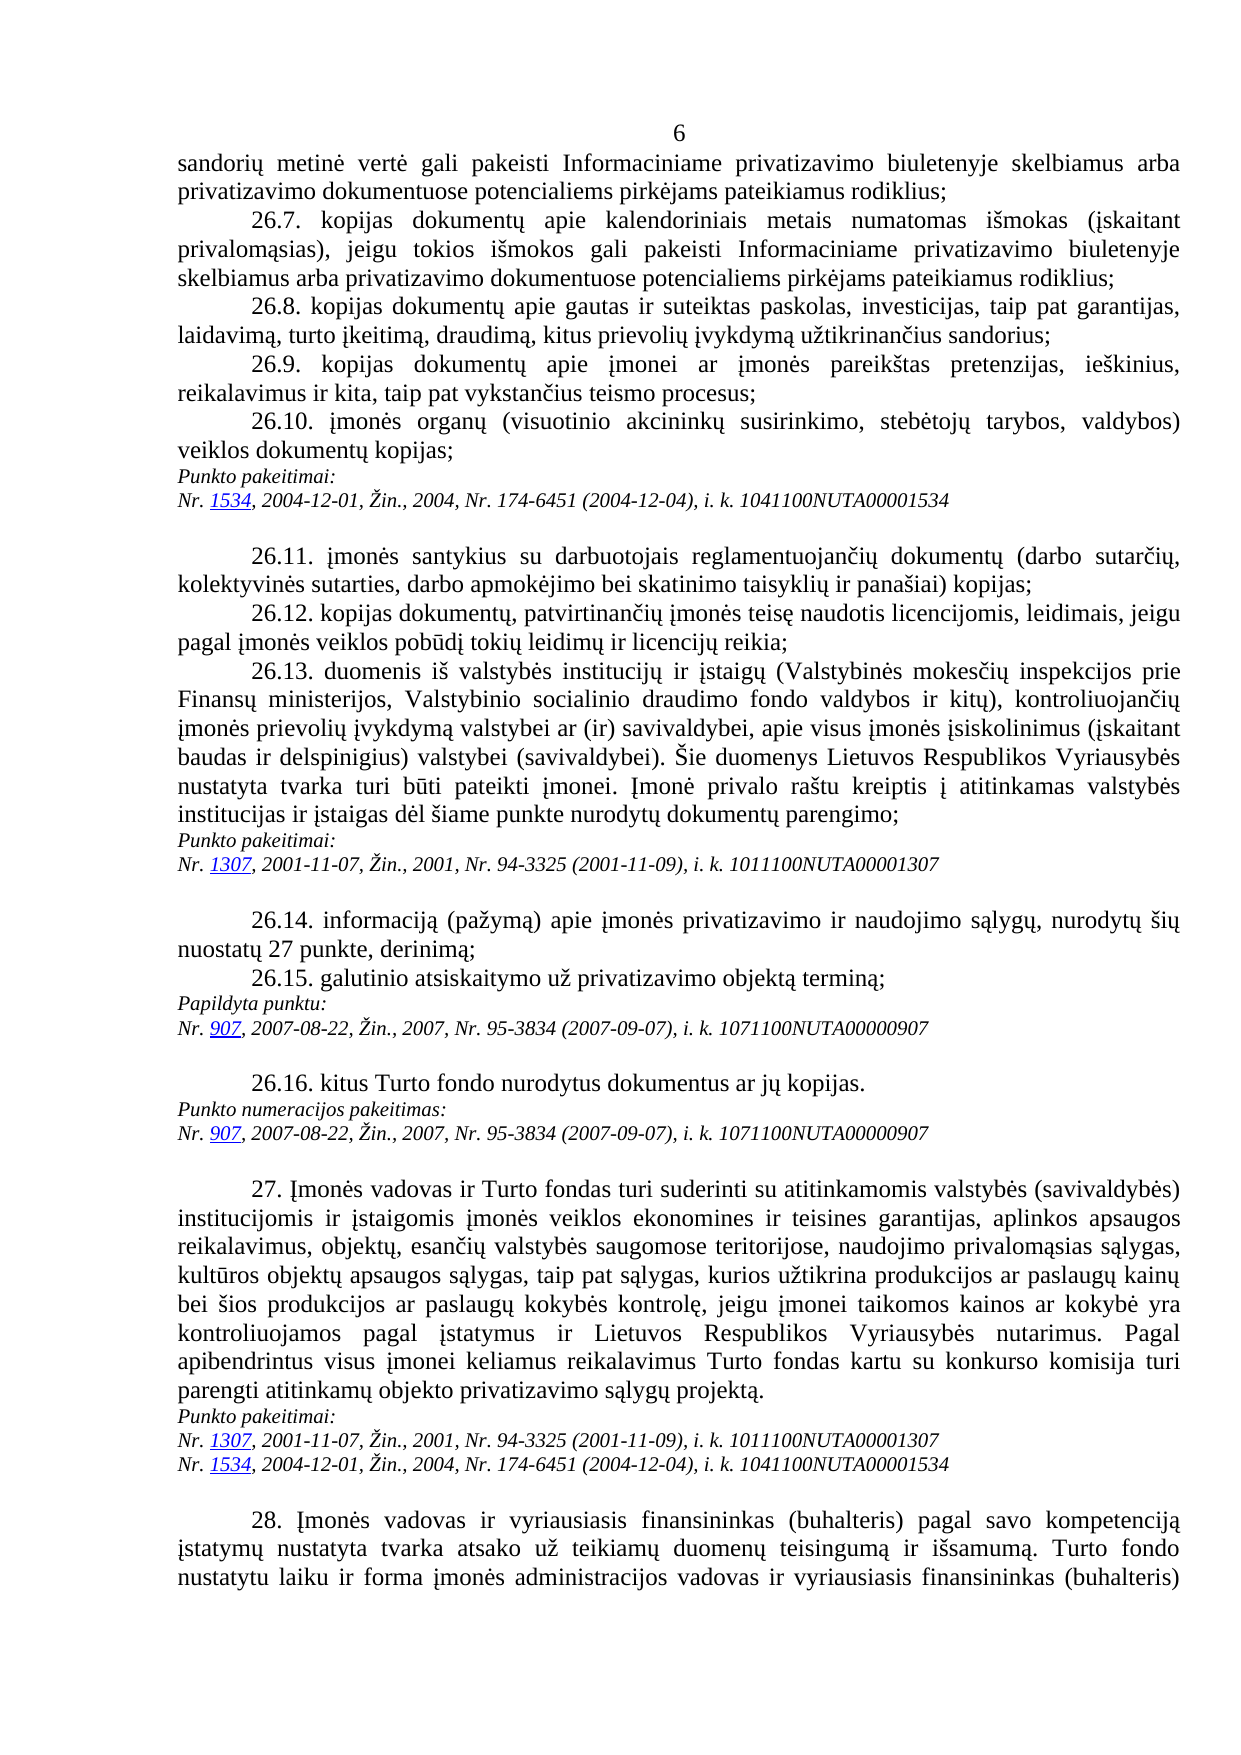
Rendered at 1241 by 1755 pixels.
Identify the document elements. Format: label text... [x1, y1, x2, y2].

text Papildyta punktu: [177, 991, 1181, 1015]
text Punkto numeracijos pakeitimas: [177, 1097, 1181, 1121]
text Punkto pakeitimai: [177, 464, 1181, 488]
text 26.11. įmonės santykius su darbuotojais reglamentuojančių dokumentų (darbo sutarčių, kolektyvinės sutarties, darbo apmokėjimo bei skatinimo taisyklių ir panašiai) kopijas; [177, 541, 1181, 598]
text 26.9. kopijas dokumentų apie įmonei ar įmonės pareikštas pretenzijas, ieškinius, reikalavimus ir kita, taip pat vykstančius teismo procesus; [177, 349, 1181, 406]
text Nr. 1534, 2004-12-01, Žin., 2004, Nr. 174-6451 (2004-12-04), i. k. 1041100NUTA00001534 [177, 1452, 1181, 1476]
text sandorių metinė vertė gali pakeisti Informaciniame privatizavimo biuletenyje skelbiamus arba privatizavimo dokumentuose potencialiems pirkėjams pateikiamus rodiklius; [177, 148, 1181, 205]
text Nr. 1307, 2001-11-07, Žin., 2001, Nr. 94-3325 (2001-11-09), i. k. 1011100NUTA00001307 [177, 852, 1181, 876]
text 26.8. kopijas dokumentų apie gautas ir suteiktas paskolas, investicijas, taip pat garantijas, laidavimą, turto įkeitimą, draudimą, kitus prievolių įvykdymą užtikrinančius sandorius; [177, 291, 1181, 349]
text 28. Įmonės vadovas ir vyriausiasis finansininkas (buhalteris) pagal savo kompetenciją įstatymų nustatyta tvarka atsako už teikiamų duomenų teisingumą ir išsamumą. Turto fondo nustatytu laiku ir forma įmonės administracijos vadovas ir vyriausiasis finansininkas (buhalteris) [177, 1505, 1181, 1591]
text 26.10. įmonės organų (visuotinio akcininkų susirinkimo, stebėtojų tarybos, valdybos) veiklos dokumentų kopijas; [177, 406, 1181, 464]
text 26.7. kopijas dokumentų apie kalendoriniais metais numatomas išmokas (įskaitant privalomąsias), jeigu tokios išmokos gali pakeisti Informaciniame privatizavimo biuletenyje skelbiamus arba privatizavimo dokumentuose potencialiems pirkėjams pateikiamus rodiklius; [177, 205, 1181, 291]
text 26.15. galutinio atsiskaitymo už privatizavimo objektą terminą; [177, 963, 1181, 991]
text 26.14. informaciją (pažymą) apie įmonės privatizavimo ir naudojimo sąlygų, nurodytų šių nuostatų 27 punkte, derinimą; [177, 905, 1181, 963]
text 26.12. kopijas dokumentų, patvirtinančių įmonės teisę naudotis licencijomis, leidimais, jeigu pagal įmonės veiklos pobūdį tokių leidimų ir licencijų reikia; [177, 598, 1181, 656]
text Punkto pakeitimai: [177, 828, 1181, 852]
text Nr. 907, 2007-08-22, Žin., 2007, Nr. 95-3834 (2007-09-07), i. k. 1071100NUTA00000907 [177, 1121, 1181, 1145]
text 27. Įmonės vadovas ir Turto fondas turi suderinti su atitinkamomis valstybės (savivaldybės) institucijomis ir įstaigomis įmonės veiklos ekonomines ir teisines garantijas, aplinkos apsaugos reikalavimus, objektų, esančių valstybės saugomose teritorijose, naudojimo privalomąsias sąlygas, kultūros objektų apsaugos sąlygas, taip pat sąlygas, kurios užtikrina produkcijos ar paslaugų kainų bei šios produkcijos ar paslaugų kokybės kontrolę, jeigu įmonei taikomos kainos ar kokybė yra kontroliuojamos pagal įstatymus ir Lietuvos Respublikos Vyriausybės nutarimus. Pagal apibendrintus visus įmonei keliamus reikalavimus Turto fondas kartu su konkurso komisija turi parengti atitinkamų objekto privatizavimo sąlygų projektą. [177, 1174, 1181, 1404]
text Nr. 1307, 2001-11-07, Žin., 2001, Nr. 94-3325 (2001-11-09), i. k. 1011100NUTA00001307 [177, 1428, 1181, 1452]
text 26.16. kitus Turto fondo nurodytus dokumentus ar jų kopijas. [177, 1068, 1181, 1097]
text Nr. 907, 2007-08-22, Žin., 2007, Nr. 95-3834 (2007-09-07), i. k. 1071100NUTA00000907 [177, 1015, 1181, 1039]
text Nr. 1534, 2004-12-01, Žin., 2004, Nr. 174-6451 (2004-12-04), i. k. 1041100NUTA00001534 [177, 488, 1181, 512]
text 26.13. duomenis iš valstybės institucijų ir įstaigų (Valstybinės mokesčių inspekcijos prie Finansų ministerijos, Valstybinio socialinio draudimo fondo valdybos ir kitų), kontroliuojančių įmonės prievolių įvykdymą valstybei ar (ir) savivaldybei, apie visus įmonės įsiskolinimus (įskaitant baudas ir delspinigius) valstybei (savivaldybei). Šie duomenys Lietuvos Respublikos Vyriausybės nustatyta tvarka turi būti pateikti įmonei. Įmonė privalo raštu kreiptis į atitinkamas valstybės institucijas ir įstaigas dėl šiame punkte nurodytų dokumentų parengimo; [177, 656, 1181, 828]
text Punkto pakeitimai: [177, 1404, 1181, 1428]
